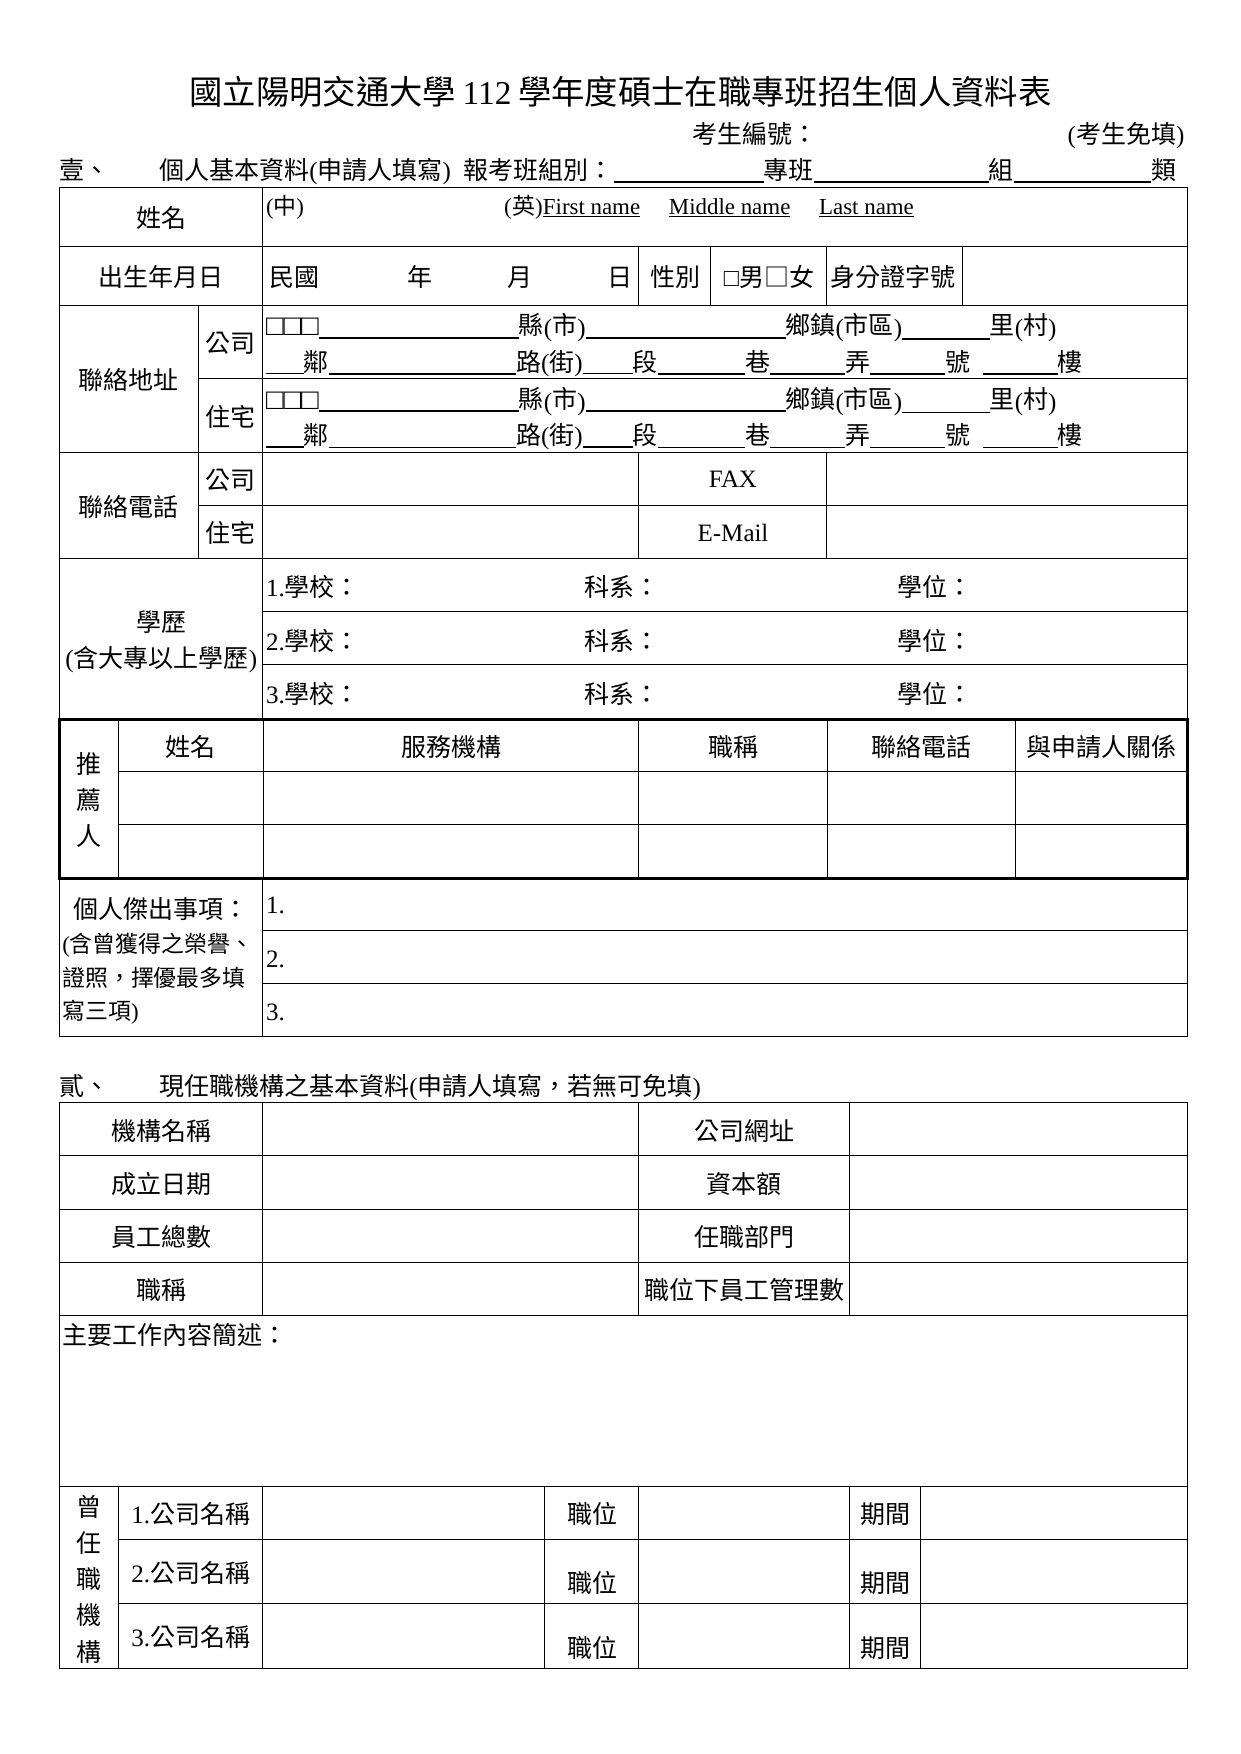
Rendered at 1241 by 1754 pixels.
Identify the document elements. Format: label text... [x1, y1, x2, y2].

table_cell 員工總數 [60, 1210, 262, 1262]
table_cell 2. [263, 931, 1187, 983]
table_cell [263, 1263, 638, 1315]
table_cell [119, 772, 263, 824]
table_cell [639, 825, 827, 877]
text 國立陽明交通大學112學年度碩士在職專班招生個人資料表 [59, 66, 1181, 114]
table_cell 性別 [639, 247, 710, 305]
table_cell [263, 1540, 544, 1603]
text 考生編號： (考生免填) [59, 114, 1184, 150]
list 現任職機構之基本資料(申請人填寫，若無可免填) [59, 1066, 1181, 1102]
table_cell 期間 [850, 1604, 920, 1668]
table_cell [1016, 825, 1186, 877]
table_cell 主要工作內容簡述： [60, 1316, 1187, 1486]
table_cell [963, 247, 1187, 305]
table_cell [850, 1210, 1187, 1262]
table_cell [639, 1487, 849, 1539]
table_cell 公司 [199, 453, 262, 505]
table_cell [921, 1487, 1187, 1539]
table_cell [1016, 772, 1186, 824]
table_cell 2.公司名稱 [119, 1540, 262, 1603]
table_cell [921, 1604, 1187, 1668]
table_cell 1.學校： 科系： 學位： [263, 559, 1187, 611]
table_cell 任職部門 [639, 1210, 849, 1262]
table_cell [263, 1487, 544, 1539]
table_cell [850, 1156, 1187, 1208]
table_cell E-Mail [639, 506, 826, 558]
table_cell 服務機構 [264, 721, 638, 771]
table_cell [119, 825, 263, 877]
table_cell 資本額 [639, 1156, 849, 1208]
table_cell 與申請人關係 [1016, 721, 1186, 771]
table_cell 住宅 [199, 506, 262, 558]
table_cell 3.公司名稱 [119, 1604, 262, 1668]
table_cell FAX [639, 453, 826, 505]
table_cell 2.學校： 科系： 學位： [263, 612, 1187, 664]
table_cell 推 薦 人 [61, 721, 118, 877]
table_header (中) (英)First name Middle name Last name [263, 188, 1187, 246]
list 個人基本資料(申請人填寫) 報考班組別： 專班 組 類 [59, 150, 1181, 187]
table_cell [828, 825, 1015, 877]
table_cell 聯絡電話 [828, 721, 1015, 771]
table_header [850, 1103, 1187, 1155]
table_cell [827, 506, 1187, 558]
table_cell 職稱 [60, 1263, 262, 1315]
table_cell [264, 772, 638, 824]
table_cell 1.公司名稱 [119, 1487, 262, 1539]
table_cell 出生年月日 [60, 247, 262, 305]
table_cell [639, 1540, 849, 1603]
table_header 機構名稱 [60, 1103, 262, 1155]
table_cell [639, 772, 827, 824]
table_cell 期間 [850, 1540, 920, 1603]
table_cell [263, 506, 638, 558]
table_cell □□□ 縣(市) 鄉鎮(市區) 里(村) 鄰 路(街) 段 巷 弄 號 樓 [263, 306, 1187, 378]
table_cell 身分證字號 [827, 247, 962, 305]
table_cell □□□ 縣(市) 鄉鎮(市區) 里(村) 鄰 路(街) 段 巷 弄 號 樓 [263, 379, 1187, 452]
table_cell 住宅 [199, 379, 262, 452]
table_header 公司網址 [639, 1103, 849, 1155]
table_header [263, 1103, 638, 1155]
table_cell 職位下員工管理數 [639, 1263, 849, 1315]
table_cell [639, 1604, 849, 1668]
table_cell 職位 [545, 1540, 638, 1603]
table_cell [263, 453, 638, 505]
table_cell 3. [263, 984, 1187, 1036]
table_cell 學歷 (含大專以上學歷) [60, 559, 262, 717]
table_cell 個人傑出事項： (含曾獲得之榮譽、證照，擇優最多填寫三項) [60, 880, 262, 1036]
table_cell [827, 453, 1187, 505]
table_cell [850, 1263, 1187, 1315]
table_cell 姓名 [119, 721, 263, 771]
table_cell [263, 1156, 638, 1208]
table_cell 期間 [850, 1487, 920, 1539]
table_cell [263, 1210, 638, 1262]
table_cell [263, 1604, 544, 1668]
table_cell [921, 1540, 1187, 1603]
table_cell 3.學校： 科系： 學位： [263, 665, 1187, 717]
table_cell 職稱 [639, 721, 827, 771]
table_cell 職位 [545, 1487, 638, 1539]
table_cell □男□女 [711, 247, 826, 305]
table_cell 曾 任 職 機 構 [60, 1487, 118, 1668]
table_cell 聯絡地址 [60, 306, 198, 452]
table_cell 民國 年 月 日 [263, 247, 638, 305]
table_header 姓名 [60, 188, 262, 246]
table_cell 聯絡電話 [60, 453, 198, 558]
table_cell [264, 825, 638, 877]
table_cell [828, 772, 1015, 824]
table_cell 公司 [199, 306, 262, 378]
table_cell 職位 [545, 1604, 638, 1668]
table_cell 成立日期 [60, 1156, 262, 1208]
table_cell 1. [263, 880, 1187, 930]
